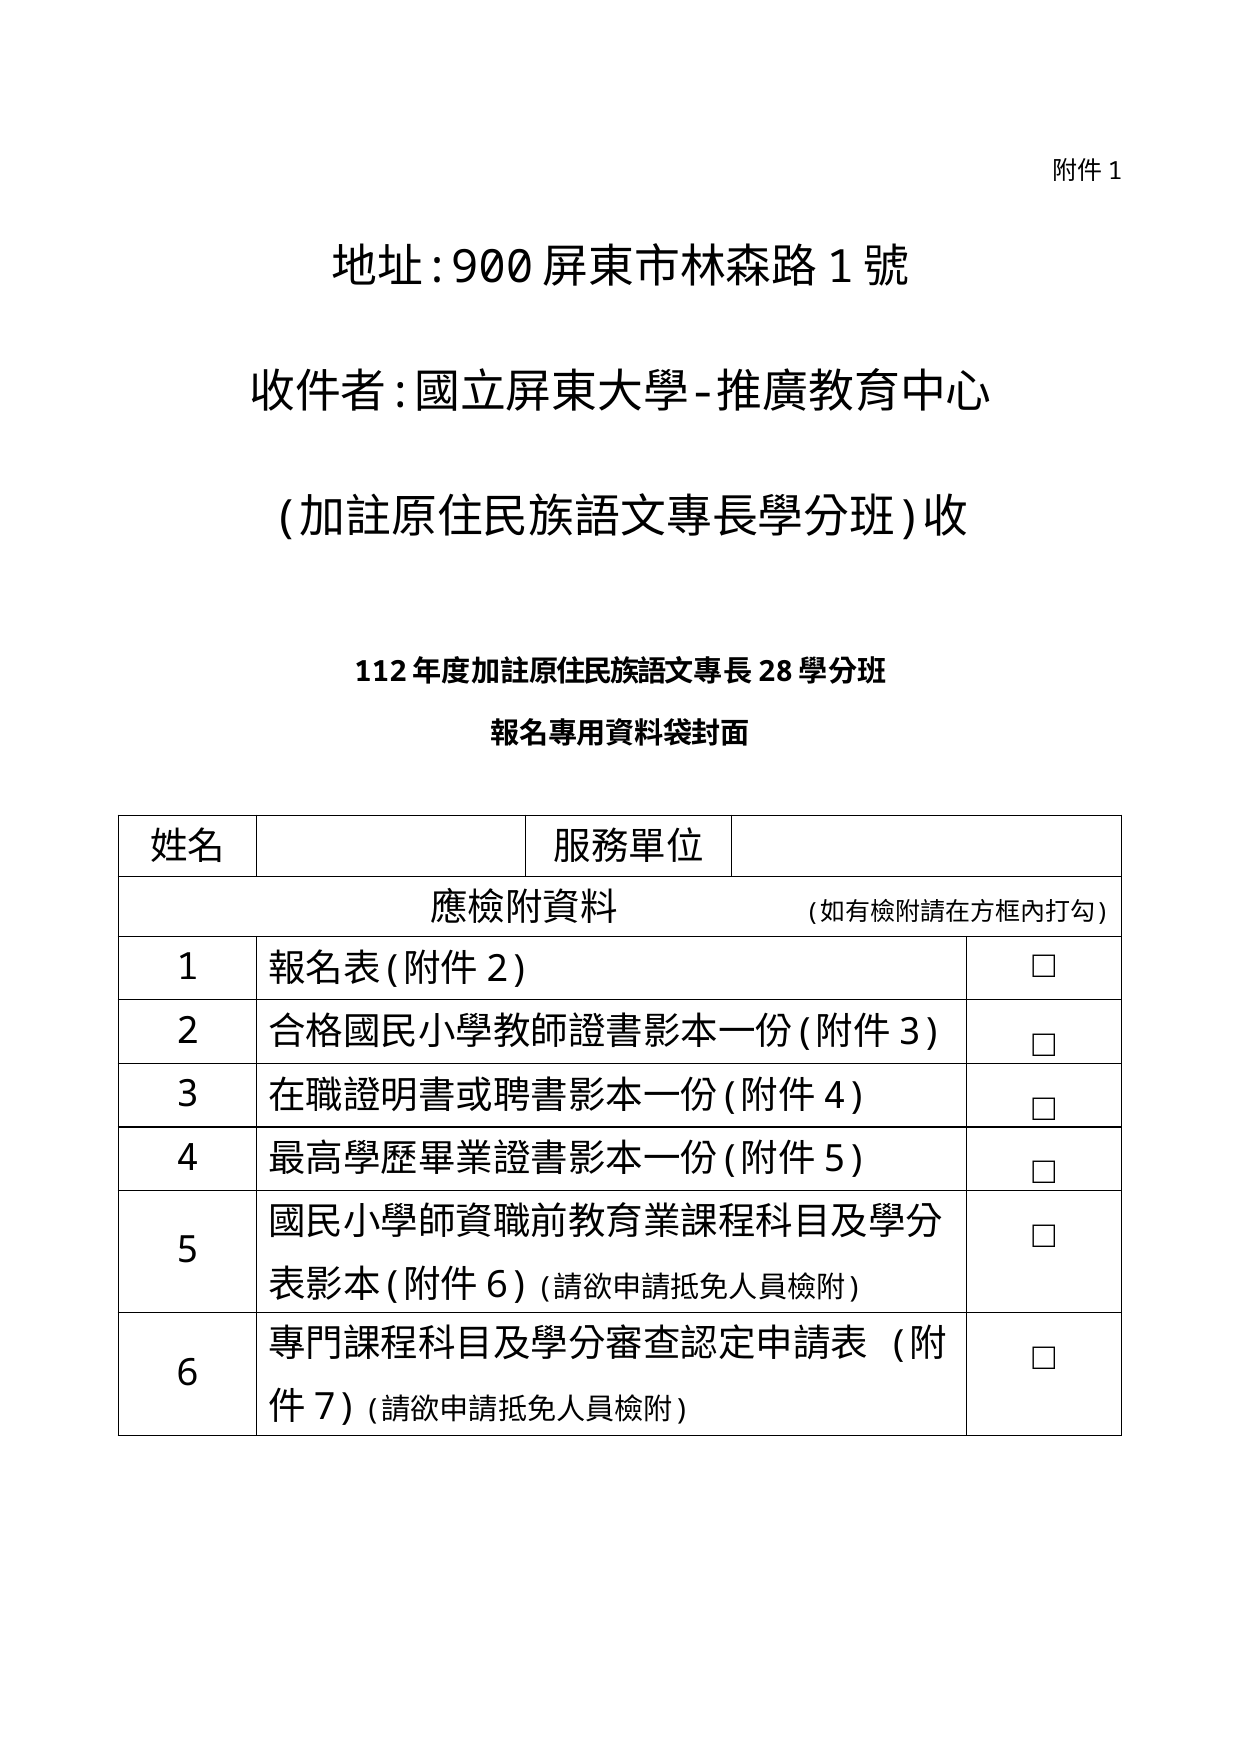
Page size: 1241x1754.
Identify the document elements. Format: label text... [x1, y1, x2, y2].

text 收件者:國立屏東大學-推廣教育中心 [118, 314, 1122, 439]
text (加註原住民族語文專長學分班)收 [118, 439, 1122, 564]
table_cell 4 [119, 1128, 256, 1190]
table_cell 專門課程科目及學分審查認定申請表 (附件7) (請欲申請抵免人員檢附) [257, 1313, 966, 1434]
table_cell 在職證明書或聘書影本一份(附件4) [257, 1064, 966, 1126]
table_cell 3 [119, 1064, 256, 1126]
table_cell □ [967, 1064, 1121, 1126]
table_cell 合格國民小學教師證書影本一份(附件3) [257, 1000, 966, 1063]
table_header [257, 816, 525, 876]
table_header 姓名 [119, 816, 256, 876]
table_cell □ [967, 1128, 1121, 1190]
table_cell 1 [119, 937, 256, 999]
table_cell 5 [119, 1191, 256, 1312]
table_cell □ [967, 1313, 1121, 1434]
table_cell 最高學歷畢業證書影本一份(附件5) [257, 1128, 966, 1190]
text 地址:900屏東市林森路1號 [118, 189, 1122, 314]
text 附件1 [118, 127, 1122, 189]
table_header [732, 816, 1121, 876]
table_cell 應檢附資料 (如有檢附請在方框內打勾) [119, 877, 1121, 936]
table_header 服務單位 [526, 816, 731, 876]
text 112年度加註原住民族語文專長28學分班 [118, 627, 1122, 689]
table_cell 國民小學師資職前教育業課程科目及學分表影本(附件6) (請欲申請抵免人員檢附) [257, 1191, 966, 1312]
table_cell 2 [119, 1000, 256, 1063]
table_cell □ [967, 937, 1121, 999]
table_cell 6 [119, 1313, 256, 1434]
table_cell 報名表(附件2) [257, 937, 966, 999]
text 報名專用資料袋封面 [118, 689, 1122, 752]
table_cell □ [967, 1191, 1121, 1312]
table_cell □ [967, 1000, 1121, 1063]
